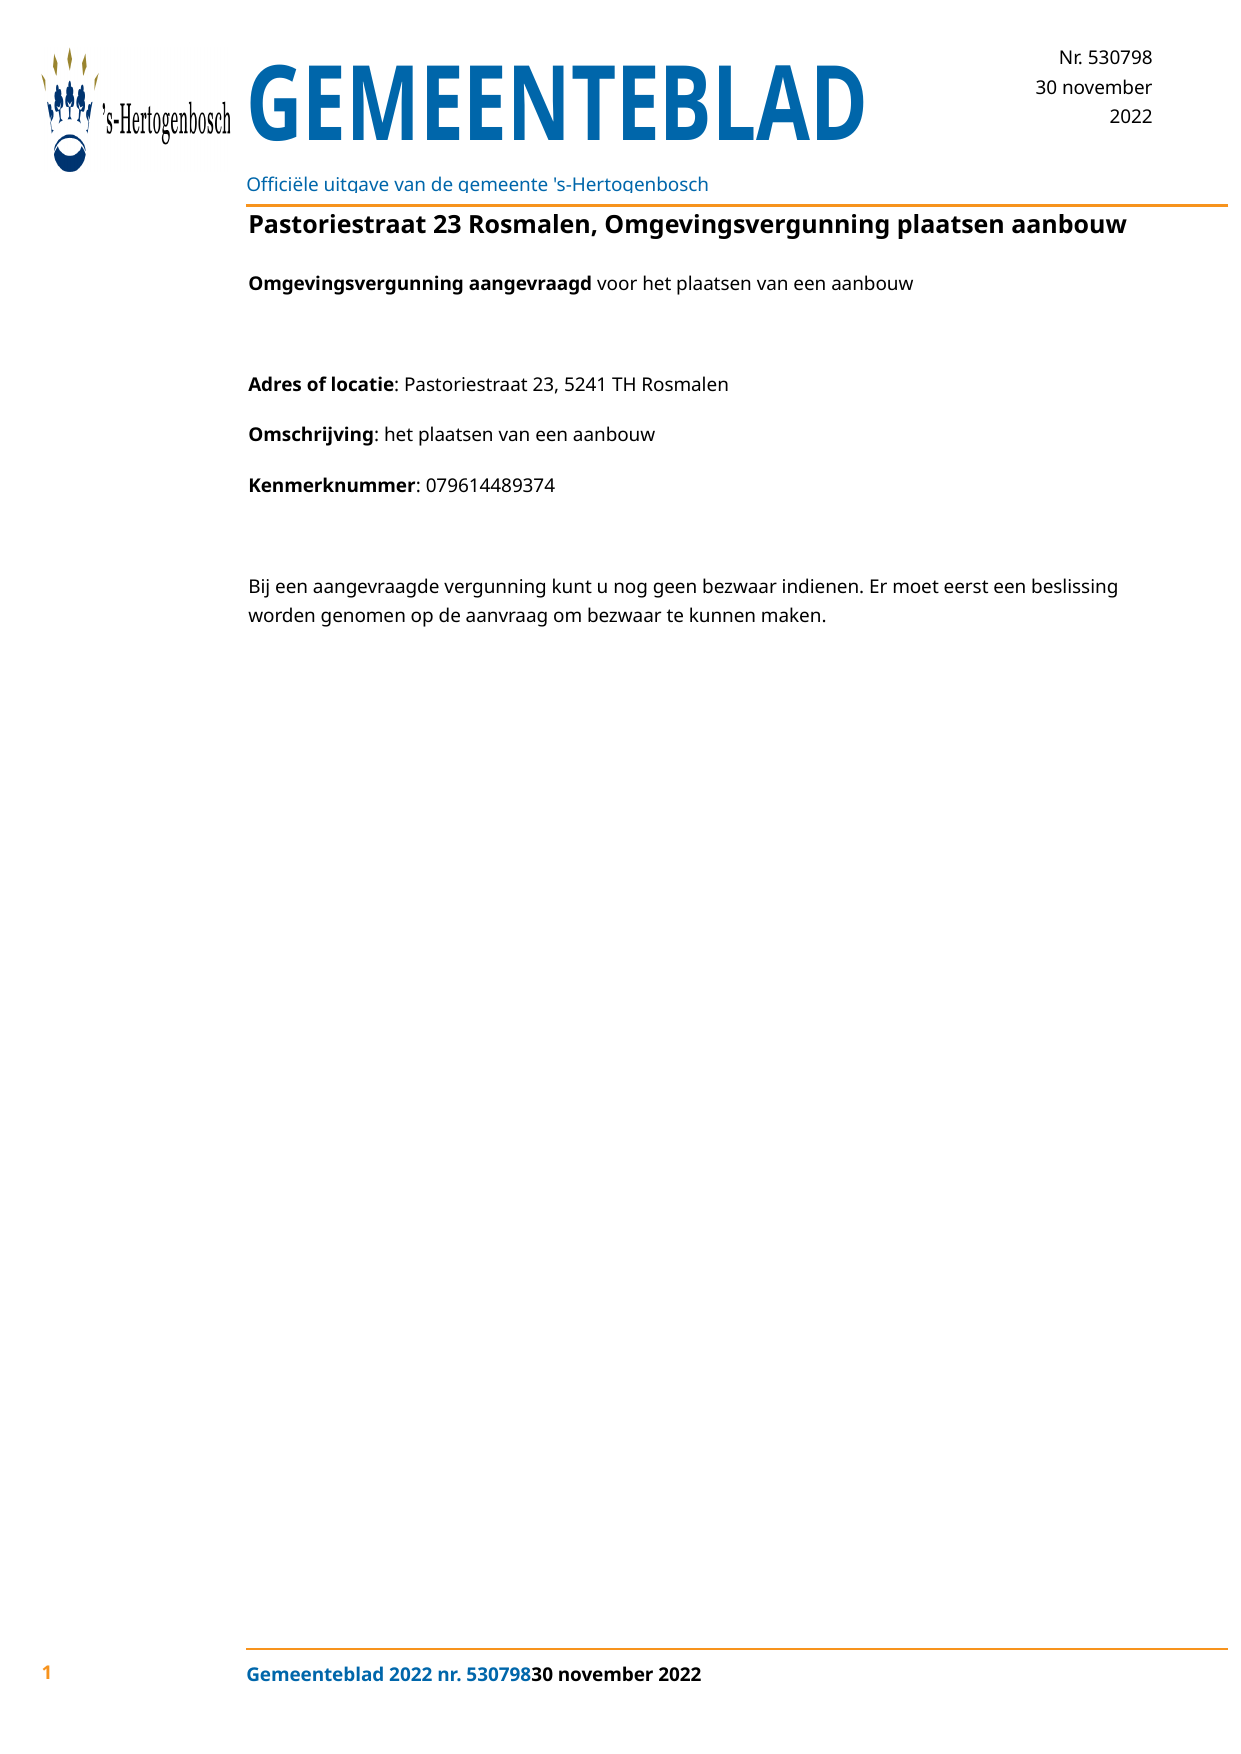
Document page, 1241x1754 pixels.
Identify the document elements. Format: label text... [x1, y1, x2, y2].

text Kenmerknummer: 079614489374 [248, 472, 1152, 498]
text Omgevingsvergunning aangevraagd voor het plaatsen van een aanbouw [248, 270, 1152, 296]
text Omschrijving: het plaatsen van een aanbouw [248, 422, 1152, 447]
text Adres of locatie: Pastoriestraat 23, 5241 TH Rosmalen [248, 371, 1152, 397]
text Pastoriestraat 23 Rosmalen, Omgevingsvergunning plaatsen aanbouw [248, 207, 1152, 241]
text Bij een aangevraagde vergunning kunt u nog geen bezwaar indienen. Er moet eerst een beslissing worden genomen op de aanvraag om bezwaar te kunnen maken. [248, 573, 1152, 628]
picture [41, 47, 231, 172]
